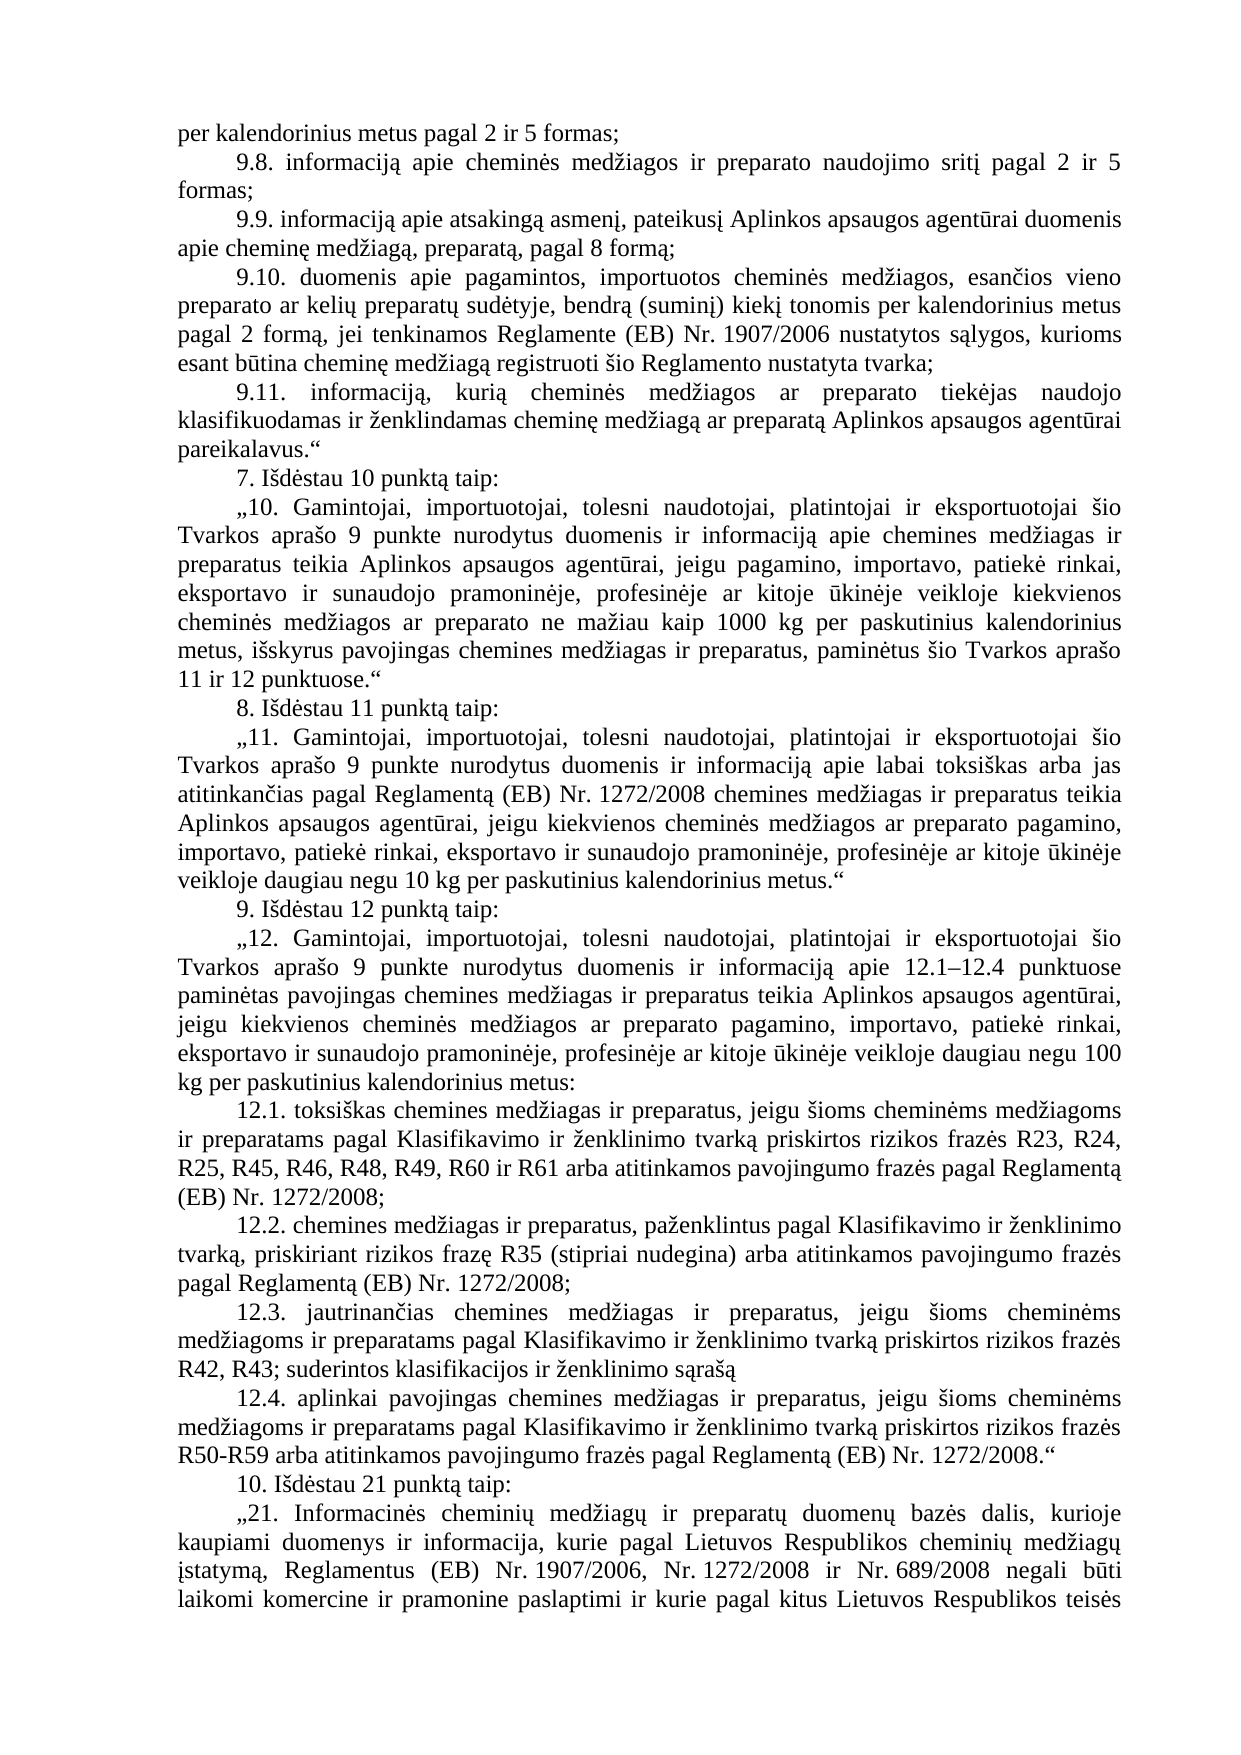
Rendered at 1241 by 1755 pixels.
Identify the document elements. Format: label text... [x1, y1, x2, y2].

text „10. Gamintojai, importuotojai, tolesni naudotojai, platintojai ir eksportuotojai šio Tvarkos aprašo 9 punkte nurodytus duomenis ir informaciją apie chemines medžiagas ir preparatus teikia Aplinkos apsaugos agentūrai, jeigu pagamino, importavo, patiekė rinkai, eksportavo ir sunaudojo pramoninėje, profesinėje ar kitoje ūkinėje veikloje kiekvienos cheminės medžiagos ar preparato ne mažiau kaip 1000 kg per paskutinius kalendorinius metus, išskyrus pavojingas chemines medžiagas ir preparatus, paminėtus šio Tvarkos aprašo 11 ir 12 punktuose.“ [177, 492, 1122, 693]
text 12.3. jautrinančias chemines medžiagas ir preparatus, jeigu šioms cheminėms medžiagoms ir preparatams pagal Klasifikavimo ir ženklinimo tvarką priskirtos rizikos frazės R42, R43; suderintos klasifikacijos ir ženklinimo sąrašą [177, 1297, 1122, 1383]
text 9.10. duomenis apie pagamintos, importuotos cheminės medžiagos, esančios vieno preparato ar kelių preparatų sudėtyje, bendrą (suminį) kiekį tonomis per kalendorinius metus pagal 2 formą, jei tenkinamos Reglamente (EB) Nr. 1907/2006 nustatytos sąlygos, kurioms esant būtina cheminę medžiagą registruoti šio Reglamento nustatyta tvarka; [177, 262, 1122, 377]
text per kalendorinius metus pagal 2 ir 5 formas; [177, 118, 1122, 147]
text „21. Informacinės cheminių medžiagų ir preparatų duomenų bazės dalis, kurioje kaupiami duomenys ir informacija, kurie pagal Lietuvos Respublikos cheminių medžiagų įstatymą, Reglamentus (EB) Nr. 1907/2006, Nr. 1272/2008 ir Nr. 689/2008 negali būti laikomi komercine ir pramonine paslaptimi ir kurie pagal kitus Lietuvos Respublikos teisės [177, 1498, 1122, 1613]
text 9.8. informaciją apie cheminės medžiagos ir preparato naudojimo sritį pagal 2 ir 5 formas; [177, 147, 1122, 204]
text 8. Išdėstau 11 punktą taip: [177, 693, 1122, 722]
text „12. Gamintojai, importuotojai, tolesni naudotojai, platintojai ir eksportuotojai šio Tvarkos aprašo 9 punkte nurodytus duomenis ir informaciją apie 12.1–12.4 punktuose paminėtas pavojingas chemines medžiagas ir preparatus teikia Aplinkos apsaugos agentūrai, jeigu kiekvienos cheminės medžiagos ar preparato pagamino, importavo, patiekė rinkai, eksportavo ir sunaudojo pramoninėje, profesinėje ar kitoje ūkinėje veikloje daugiau negu 100 kg per paskutinius kalendorinius metus: [177, 923, 1122, 1096]
text 7. Išdėstau 10 punktą taip: [177, 463, 1122, 492]
text „11. Gamintojai, importuotojai, tolesni naudotojai, platintojai ir eksportuotojai šio Tvarkos aprašo 9 punkte nurodytus duomenis ir informaciją apie labai toksiškas arba jas atitinkančias pagal Reglamentą (EB) Nr. 1272/2008 chemines medžiagas ir preparatus teikia Aplinkos apsaugos agentūrai, jeigu kiekvienos cheminės medžiagos ar preparato pagamino, importavo, patiekė rinkai, eksportavo ir sunaudojo pramoninėje, profesinėje ar kitoje ūkinėje veikloje daugiau negu 10 kg per paskutinius kalendorinius metus.“ [177, 722, 1122, 894]
text 10. Išdėstau 21 punktą taip: [177, 1469, 1122, 1498]
text 9.9. informaciją apie atsakingą asmenį, pateikusį Aplinkos apsaugos agentūrai duomenis apie cheminę medžiagą, preparatą, pagal 8 formą; [177, 204, 1122, 262]
text 9. Išdėstau 12 punktą taip: [177, 894, 1122, 923]
text 12.4. aplinkai pavojingas chemines medžiagas ir preparatus, jeigu šioms cheminėms medžiagoms ir preparatams pagal Klasifikavimo ir ženklinimo tvarką priskirtos rizikos frazės R50-R59 arba atitinkamos pavojingumo frazės pagal Reglamentą (EB) Nr. 1272/2008.“ [177, 1383, 1122, 1469]
text 12.2. chemines medžiagas ir preparatus, paženklintus pagal Klasifikavimo ir ženklinimo tvarką, priskiriant rizikos frazę R35 (stipriai nudegina) arba atitinkamos pavojingumo frazės pagal Reglamentą (EB) Nr. 1272/2008; [177, 1211, 1122, 1297]
text 9.11. informaciją, kurią cheminės medžiagos ar preparato tiekėjas naudojo klasifikuodamas ir ženklindamas cheminę medžiagą ar preparatą Aplinkos apsaugos agentūrai pareikalavus.“ [177, 377, 1122, 463]
text 12.1. toksiškas chemines medžiagas ir preparatus, jeigu šioms cheminėms medžiagoms ir preparatams pagal Klasifikavimo ir ženklinimo tvarką priskirtos rizikos frazės R23, R24, R25, R45, R46, R48, R49, R60 ir R61 arba atitinkamos pavojingumo frazės pagal Reglamentą (EB) Nr. 1272/2008; [177, 1096, 1122, 1211]
